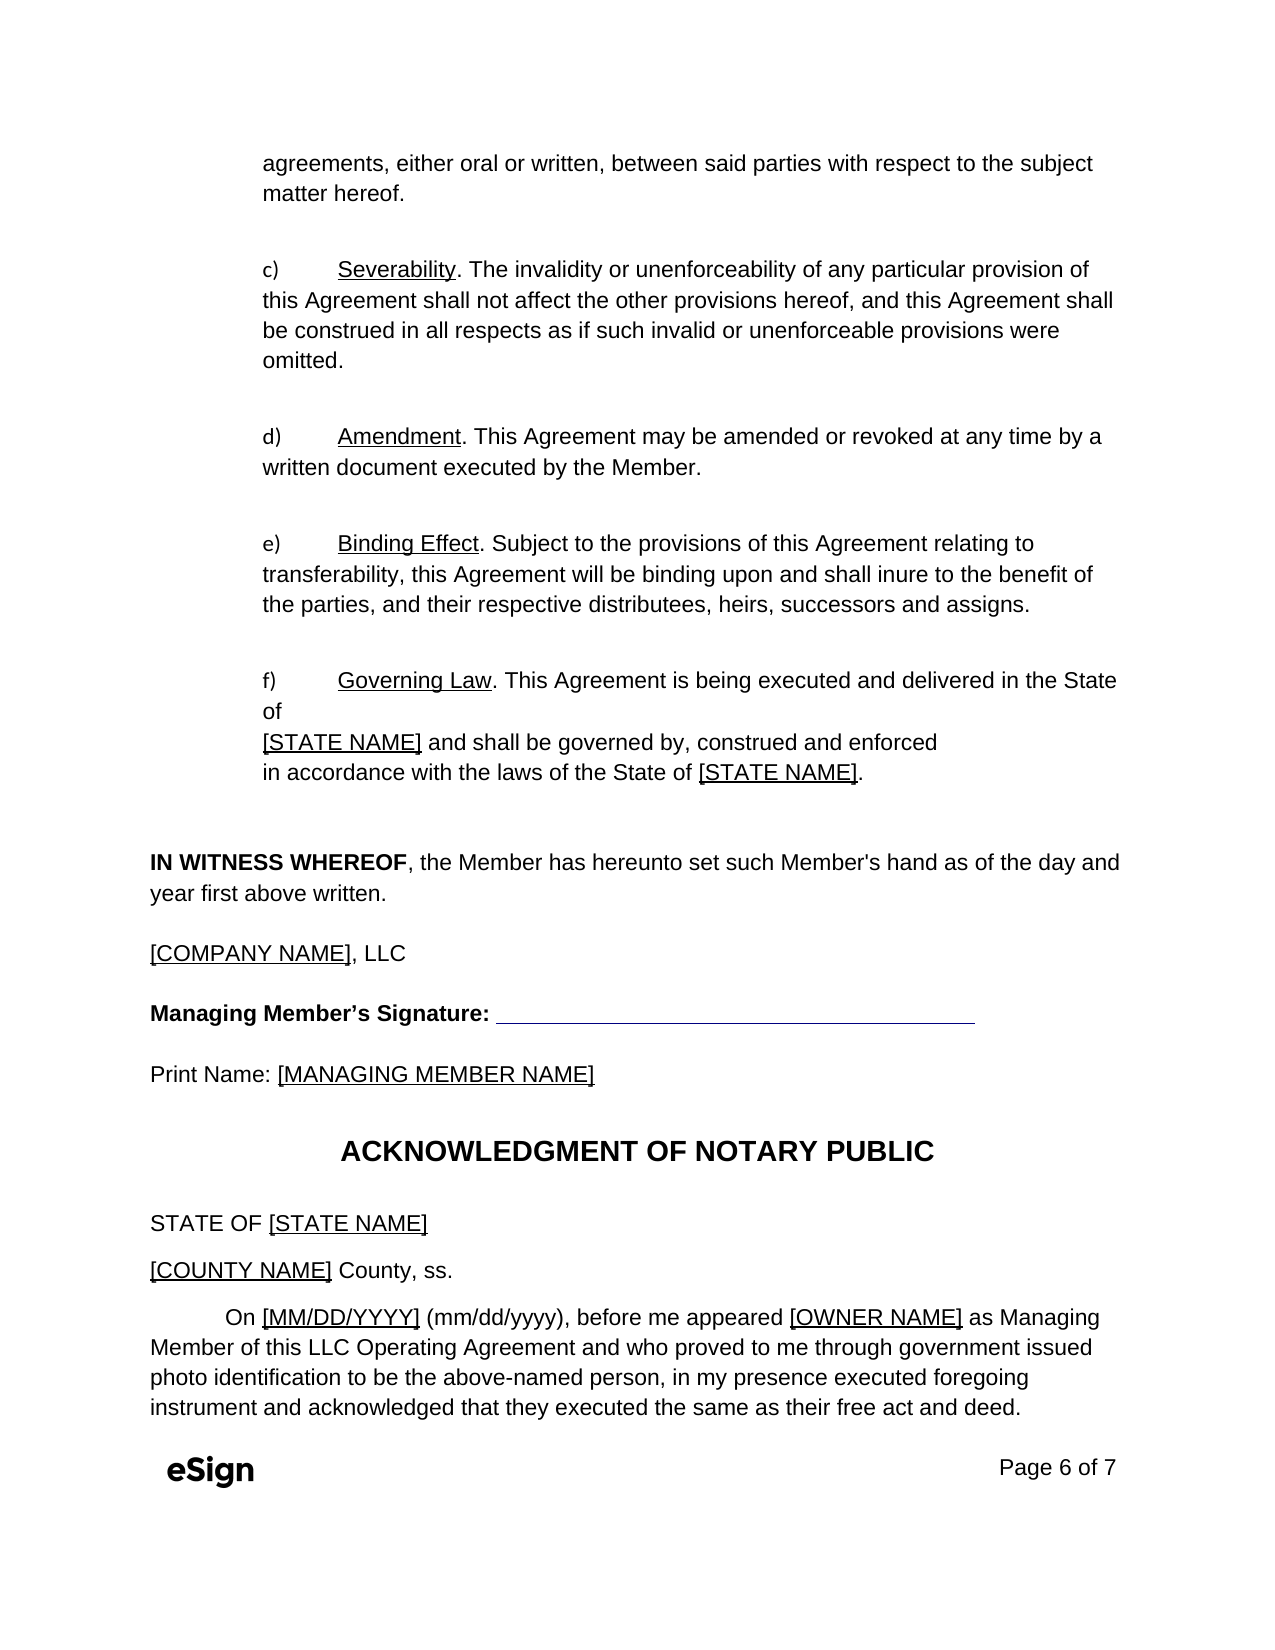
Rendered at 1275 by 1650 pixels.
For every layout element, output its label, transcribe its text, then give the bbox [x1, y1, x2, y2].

subtitle Print Name: [MANAGING MEMBER NAME] [150, 1061, 1125, 1087]
subtitle Managing Member’s Signature: [150, 1000, 1125, 1027]
subtitle ACKNOWLEDGMENT OF NOTARY PUBLIC [150, 1134, 1125, 1167]
text [COMPANY NAME], LLC [150, 940, 1125, 966]
list Binding Effect. Subject to the provisions of this Agreement relating to transferability, this Agreement will be binding upon and shall inure to the benefit of the parties, and their respective distributees, heirs, successors and assigns. [262, 529, 1125, 618]
subtitle STATE OF [STATE NAME] [150, 1210, 1125, 1236]
text IN WITNESS WHEREOF, the Member has hereunto set such Member's hand as of the day and year first above written. [150, 849, 1125, 906]
list Governing Law. This Agreement is being executed and delivered in the State of [262, 666, 1125, 725]
text in accordance with the laws of the State of [STATE NAME]. [187, 759, 1125, 785]
text [STATE NAME] and shall be governed by, construed and enforced [187, 728, 1125, 755]
list Amendment. This Agreement may be amended or revoked at any time by a written document executed by the Member. [262, 422, 1125, 481]
list agreements, either oral or written, between said parties with respect to the subject matter hereof. [262, 150, 1125, 207]
text [COUNTY NAME] County, ss. [150, 1257, 1125, 1283]
list Severability. The invalidity or unenforceability of any particular provision of this Agreement shall not affect the other provisions hereof, and this Agreement shall be construed in all respects as if such invalid or unenforceable provisions were omitted. [262, 255, 1125, 374]
text On [MM/DD/YYYY] (mm/dd/yyyy), before me appeared [OWNER NAME] as Managing Member of this LLC Operating Agreement and who proved to me through government issued photo identification to be the above-named person, in my presence executed foregoing instrument and acknowledged that they executed the same as their free act and deed. [150, 1303, 1125, 1421]
